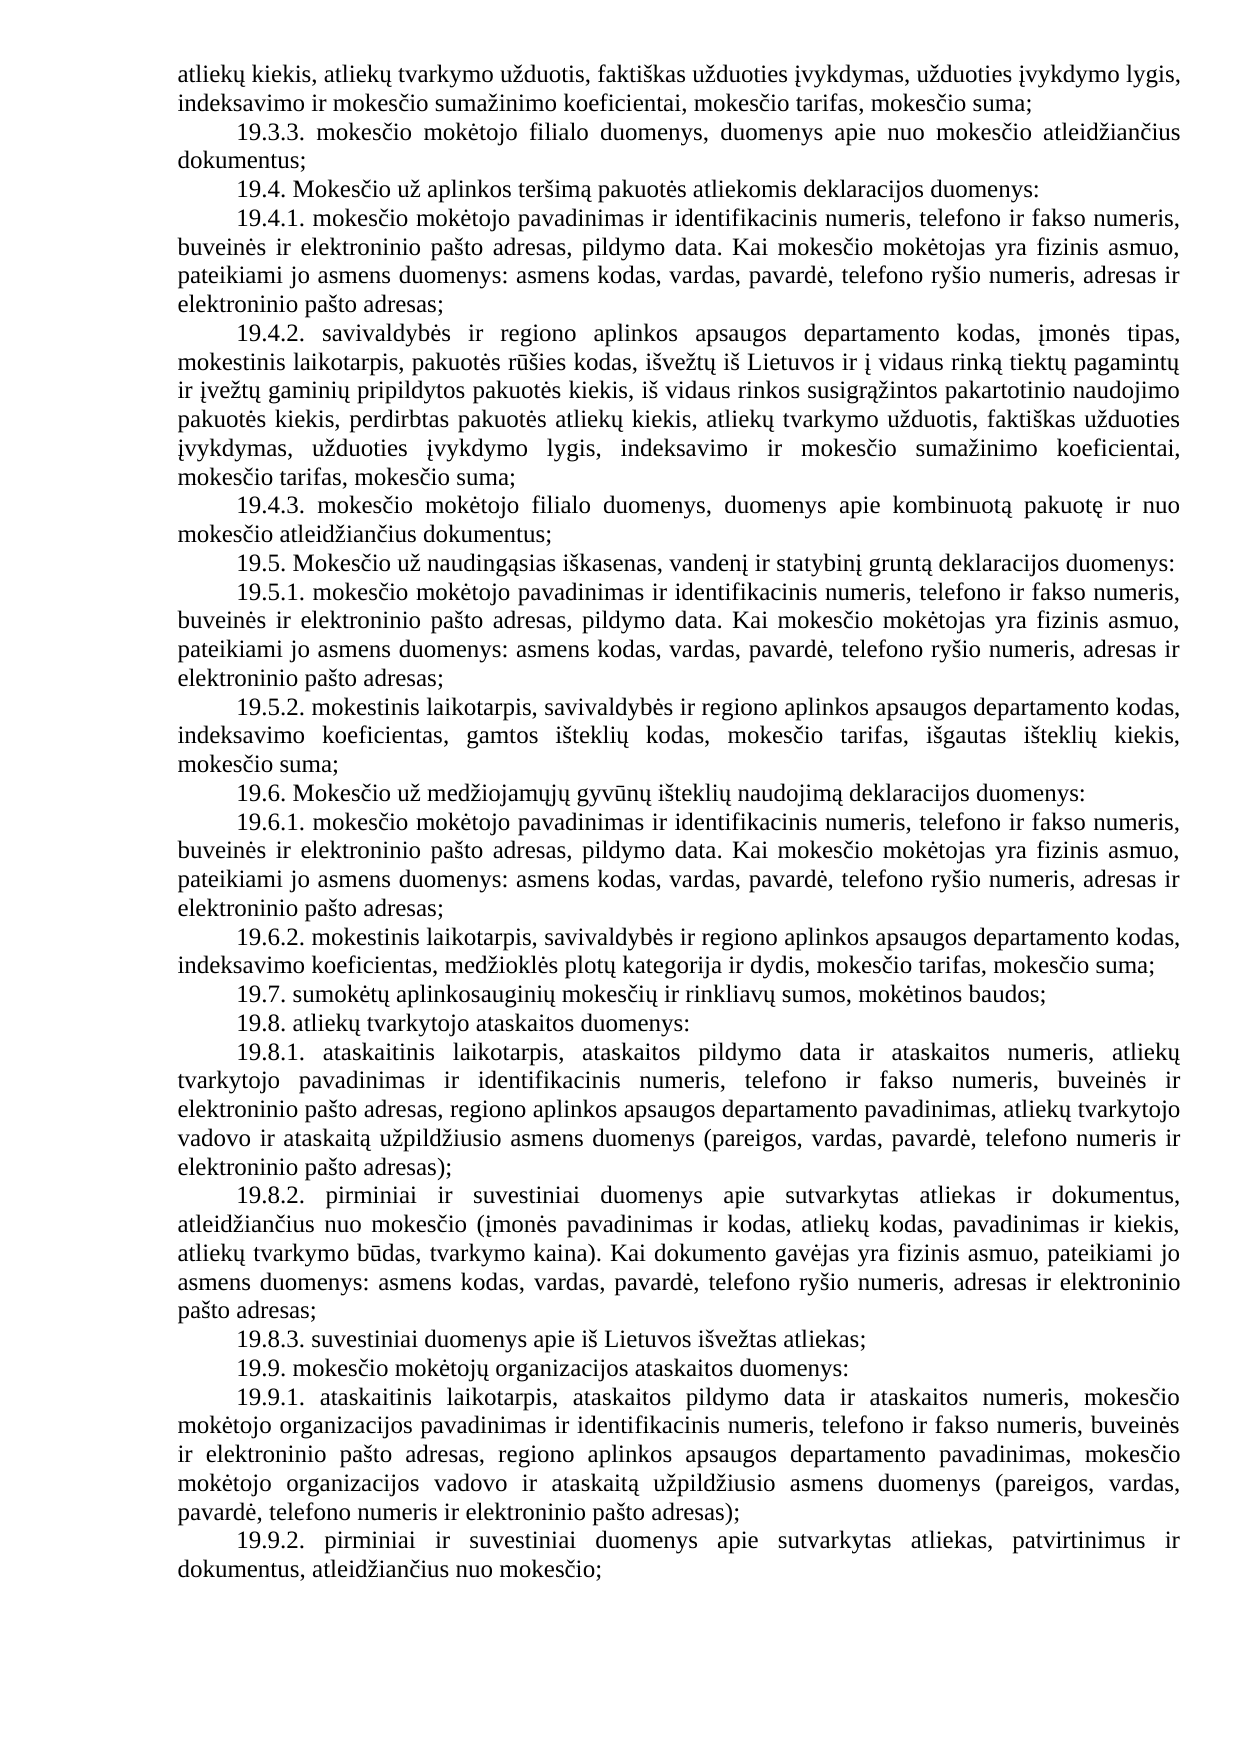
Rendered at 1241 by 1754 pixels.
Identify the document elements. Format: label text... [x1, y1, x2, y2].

text atliekų kiekis, atliekų tvarkymo užduotis, faktiškas užduoties įvykdymas, užduoties įvykdymo lygis, indeksavimo ir mokesčio sumažinimo koeficientai, mokesčio tarifas, mokesčio suma; [177, 59, 1181, 117]
text 19.8. atliekų tvarkytojo ataskaitos duomenys: [177, 1008, 1181, 1037]
text 19.5.1. mokesčio mokėtojo pavadinimas ir identifikacinis numeris, telefono ir fakso numeris, buveinės ir elektroninio pašto adresas, pildymo data. Kai mokesčio mokėtojas yra fizinis asmuo, pateikiami jo asmens duomenys: asmens kodas, vardas, pavardė, telefono ryšio numeris, adresas ir elektroninio pašto adresas; [177, 577, 1181, 692]
text 19.4. Mokesčio už aplinkos teršimą pakuotės atliekomis deklaracijos duomenys: [177, 174, 1181, 203]
text 19.9.2. pirminiai ir suvestiniai duomenys apie sutvarkytas atliekas, patvirtinimus ir dokumentus, atleidžiančius nuo mokesčio; [177, 1525, 1181, 1583]
text 19.3.3. mokesčio mokėtojo filialo duomenys, duomenys apie nuo mokesčio atleidžiančius dokumentus; [177, 117, 1181, 174]
text 19.8.1. ataskaitinis laikotarpis, ataskaitos pildymo data ir ataskaitos numeris, atliekų tvarkytojo pavadinimas ir identifikacinis numeris, telefono ir fakso numeris, buveinės ir elektroninio pašto adresas, regiono aplinkos apsaugos departamento pavadinimas, atliekų tvarkytojo vadovo ir ataskaitą užpildžiusio asmens duomenys (pareigos, vardas, pavardė, telefono numeris ir elektroninio pašto adresas); [177, 1037, 1181, 1180]
text 19.4.2. savivaldybės ir regiono aplinkos apsaugos departamento kodas, įmonės tipas, mokestinis laikotarpis, pakuotės rūšies kodas, išvežtų iš Lietuvos ir į vidaus rinką tiektų pagamintų ir įvežtų gaminių pripildytos pakuotės kiekis, iš vidaus rinkos susigrąžintos pakartotinio naudojimo pakuotės kiekis, perdirbtas pakuotės atliekų kiekis, atliekų tvarkymo užduotis, faktiškas užduoties įvykdymas, užduoties įvykdymo lygis, indeksavimo ir mokesčio sumažinimo koeficientai, mokesčio tarifas, mokesčio suma; [177, 318, 1181, 490]
text 19.8.2. pirminiai ir suvestiniai duomenys apie sutvarkytas atliekas ir dokumentus, atleidžiančius nuo mokesčio (įmonės pavadinimas ir kodas, atliekų kodas, pavadinimas ir kiekis, atliekų tvarkymo būdas, tvarkymo kaina). Kai dokumento gavėjas yra fizinis asmuo, pateikiami jo asmens duomenys: asmens kodas, vardas, pavardė, telefono ryšio numeris, adresas ir elektroninio pašto adresas; [177, 1180, 1181, 1324]
text 19.4.3. mokesčio mokėtojo filialo duomenys, duomenys apie kombinuotą pakuotę ir nuo mokesčio atleidžiančius dokumentus; [177, 490, 1181, 548]
text 19.9.1. ataskaitinis laikotarpis, ataskaitos pildymo data ir ataskaitos numeris, mokesčio mokėtojo organizacijos pavadinimas ir identifikacinis numeris, telefono ir fakso numeris, buveinės ir elektroninio pašto adresas, regiono aplinkos apsaugos departamento pavadinimas, mokesčio mokėtojo organizacijos vadovo ir ataskaitą užpildžiusio asmens duomenys (pareigos, vardas, pavardė, telefono numeris ir elektroninio pašto adresas); [177, 1382, 1181, 1525]
text 19.5.2. mokestinis laikotarpis, savivaldybės ir regiono aplinkos apsaugos departamento kodas, indeksavimo koeficientas, gamtos išteklių kodas, mokesčio tarifas, išgautas išteklių kiekis, mokesčio suma; [177, 692, 1181, 778]
text 19.6.2. mokestinis laikotarpis, savivaldybės ir regiono aplinkos apsaugos departamento kodas, indeksavimo koeficientas, medžioklės plotų kategorija ir dydis, mokesčio tarifas, mokesčio suma; [177, 922, 1181, 979]
text 19.9. mokesčio mokėtojų organizacijos ataskaitos duomenys: [177, 1353, 1181, 1382]
text 19.7. sumokėtų aplinkosauginių mokesčių ir rinkliavų sumos, mokėtinos baudos; [177, 979, 1181, 1008]
text 19.6. Mokesčio už medžiojamųjų gyvūnų išteklių naudojimą deklaracijos duomenys: [177, 778, 1181, 807]
text 19.6.1. mokesčio mokėtojo pavadinimas ir identifikacinis numeris, telefono ir fakso numeris, buveinės ir elektroninio pašto adresas, pildymo data. Kai mokesčio mokėtojas yra fizinis asmuo, pateikiami jo asmens duomenys: asmens kodas, vardas, pavardė, telefono ryšio numeris, adresas ir elektroninio pašto adresas; [177, 807, 1181, 922]
text 19.8.3. suvestiniai duomenys apie iš Lietuvos išvežtas atliekas; [177, 1324, 1181, 1353]
text 19.4.1. mokesčio mokėtojo pavadinimas ir identifikacinis numeris, telefono ir fakso numeris, buveinės ir elektroninio pašto adresas, pildymo data. Kai mokesčio mokėtojas yra fizinis asmuo, pateikiami jo asmens duomenys: asmens kodas, vardas, pavardė, telefono ryšio numeris, adresas ir elektroninio pašto adresas; [177, 203, 1181, 318]
text 19.5. Mokesčio už naudingąsias iškasenas, vandenį ir statybinį gruntą deklaracijos duomenys: [177, 548, 1181, 577]
